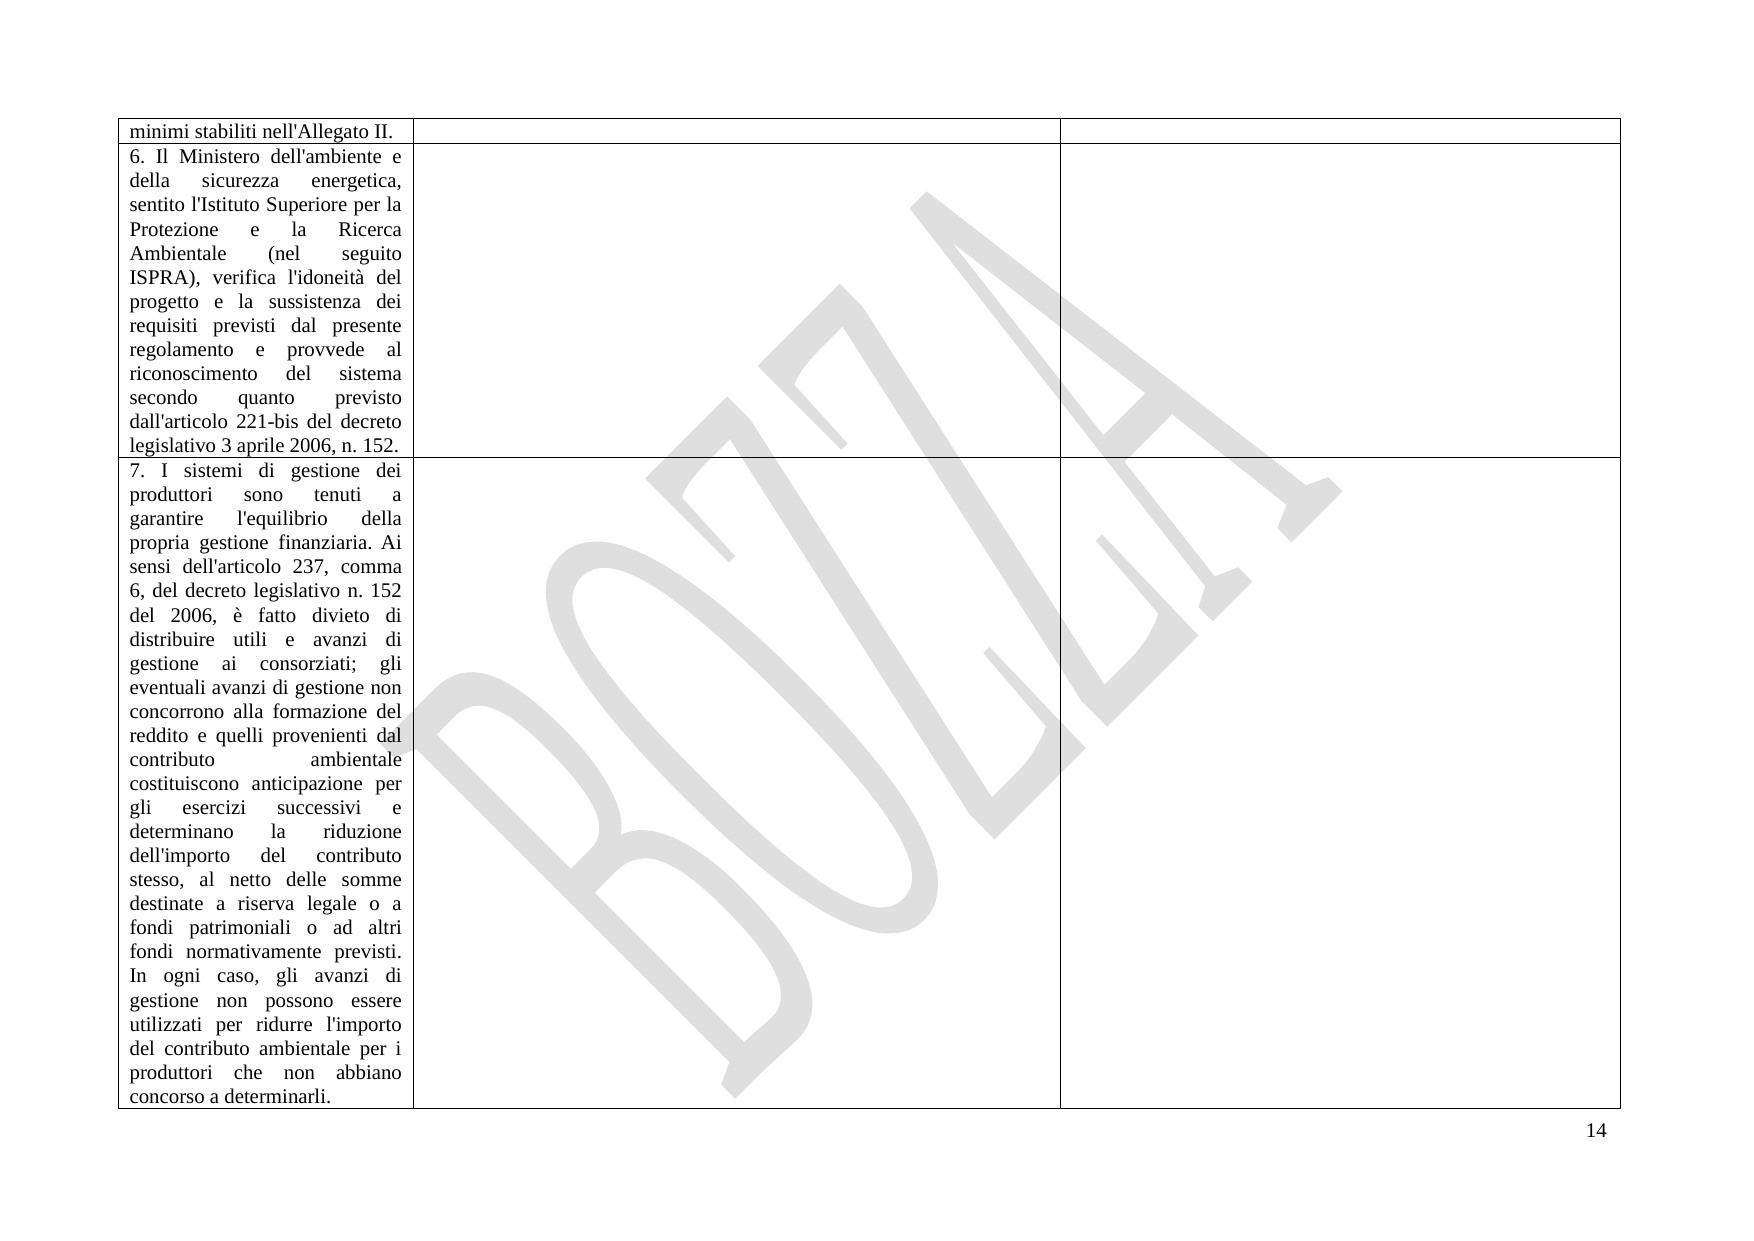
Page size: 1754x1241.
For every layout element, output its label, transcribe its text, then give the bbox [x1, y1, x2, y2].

table_cell [1061, 458, 1620, 1108]
table_cell [1621, 143, 1625, 457]
table_cell minimi stabiliti nell'Allegato II. [119, 119, 413, 143]
table_cell [776, 458, 1060, 796]
table_cell [1131, 415, 1224, 457]
table_cell [1061, 144, 1620, 457]
table_cell [1061, 329, 1144, 434]
table_cell [1621, 457, 1625, 1108]
table_cell [414, 144, 1060, 457]
table_cell [961, 458, 1060, 613]
table_cell 7. I sistemi di gestione dei produttori sono tenuti a garantire l'equilibrio della propria gestione finanziaria. Ai sensi dell'articolo 237, comma 6, del decreto legislativo n. 152 del 2006, è fatto divieto di distribuire utili e avanzi di gestione ai consorziati; gli eventuali avanzi di gestione non concorrono alla formazione del reddito e quelli provenienti dal contributo ambientale costituiscono anticipazione per gli esercizi successivi e determinano la riduzione dell'importo del contributo stesso, al netto delle somme destinate a riserva legale o a fondi patrimoniali o ad altri fondi normativamente previsti. In ogni caso, gli avanzi di gestione non possono essere utilizzati per ridurre l'importo del contributo ambientale per i produttori che non abbiano concorso a determinarli. [119, 458, 413, 1108]
table_cell [1061, 119, 1620, 143]
table_cell [596, 859, 780, 1041]
table_cell [958, 248, 1060, 378]
table_cell [1621, 118, 1625, 143]
table_cell [438, 706, 599, 867]
table_cell [1061, 404, 1103, 457]
table_cell [714, 441, 740, 457]
table_cell [414, 458, 1060, 1108]
table_cell 6. Il Ministero dell'ambiente e della sicurezza energetica, sentito l'Istituto Superiore per la Protezione e la Ricerca Ambientale (nel seguito ISPRA), verifica l'idoneità del progetto e la sussistenza dei requisiti previsti dal presente regolamento e provvede al riconoscimento del sistema secondo quanto previsto dall'articolo 221-bis del decreto legislativo 3 aprile 2006, n. 152. [119, 144, 413, 457]
table_cell [414, 119, 1060, 143]
